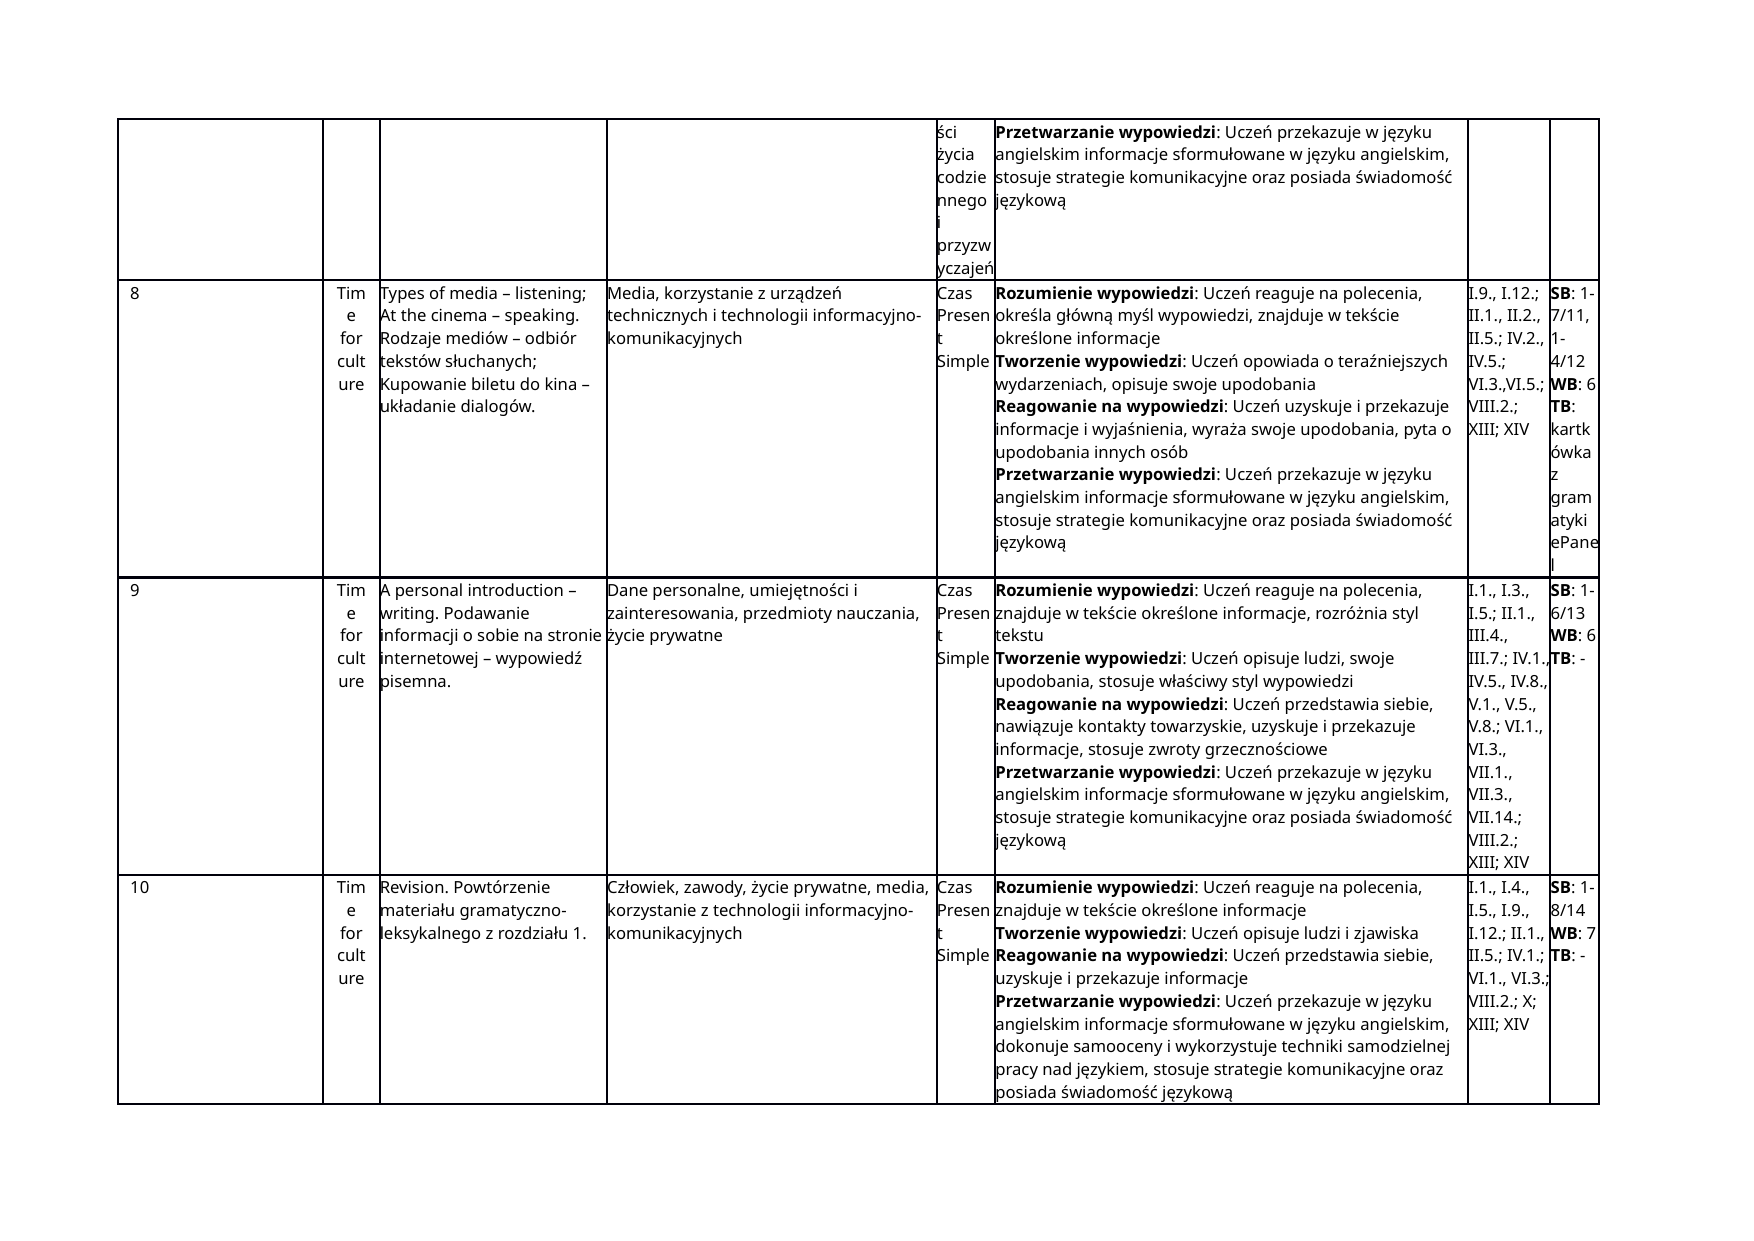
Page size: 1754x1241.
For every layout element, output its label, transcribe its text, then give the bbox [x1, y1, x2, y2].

table_cell Rozumienie wypowiedzi: Uczeń reaguje na polecenia, określa główną myśl wypowiedzi, znajduje w tekście określone informacje Tworzenie wypowiedzi: Uczeń opowiada o teraźniejszych wydarzeniach, opisuje swoje upodobania Reagowanie na wypowiedzi: Uczeń uzyskuje i przekazuje informacje i wyjaśnienia, wyraża swoje upodobania, pyta o upodobania innych osób Przetwarzanie wypowiedzi: Uczeń przekazuje w języku angielskim informacje sformułowane w języku angielskim, stosuje strategie komunikacyjne oraz posiada świadomość językową [996, 281, 1467, 576]
table_cell SB: 1-7/11, 1-4/12 WB: 6 TB: kartkówka z gramatyki ePanel [1551, 281, 1598, 576]
table_cell Dane personalne, umiejętności i zainteresowania, przedmioty nauczania, życie prywatne [608, 579, 936, 874]
table_cell Revision. Powtórzenie materiału gramatyczno-leksykalnego z rozdziału 1. [381, 876, 606, 1103]
table_cell SB: 1-6/13 WB: 6 TB: - [1551, 579, 1598, 874]
table_cell ści życia codziennego i przyzwyczajeń [938, 120, 994, 279]
table_cell Rozumienie wypowiedzi: Uczeń reaguje na polecenia, znajduje w tekście określone informacje Tworzenie wypowiedzi: Uczeń opisuje ludzi i zjawiska Reagowanie na wypowiedzi: Uczeń przedstawia siebie, uzyskuje i przekazuje informacje Przetwarzanie wypowiedzi: Uczeń przekazuje w języku angielskim informacje sformułowane w języku angielskim, dokonuje samooceny i wykorzystuje techniki samodzielnej pracy nad językiem, stosuje strategie komunikacyjne oraz posiada świadomość językową [996, 876, 1467, 1103]
table_cell A personal introduction – writing. Podawanie informacji o sobie na stronie internetowej – wypowiedź pisemna. [381, 579, 606, 874]
table_cell Time for culture [324, 281, 379, 576]
table_cell Przetwarzanie wypowiedzi: Uczeń przekazuje w języku angielskim informacje sformułowane w języku angielskim, stosuje strategie komunikacyjne oraz posiada świadomość językową [996, 120, 1467, 279]
table_cell Types of media – listening; At the cinema – speaking. Rodzaje mediów – odbiór tekstów słuchanych; Kupowanie biletu do kina – układanie dialogów. [381, 281, 606, 576]
table_cell Media, korzystanie z urządzeń technicznych i technologii informacyjno-komunikacyjnych [608, 281, 936, 576]
table_cell I.1., I.3., I.5.; II.1., III.4., III.7.; IV.1., IV.5., IV.8., V.1., V.5., V.8.; VI.1., VI.3., VII.1., VII.3., VII.14.; VIII.2.; XIII; XIV [1469, 579, 1549, 874]
table_cell Czas Present Simple [938, 876, 994, 1103]
table_cell Człowiek, zawody, życie prywatne, media, korzystanie z technologii informacyjno-komunikacyjnych [608, 876, 936, 1103]
table_cell [1551, 120, 1598, 279]
table_cell 9 [119, 579, 322, 874]
table_cell Time for culture [324, 876, 379, 1103]
table_cell I.1., I.4., I.5., I.9., I.12.; II.1., II.5.; IV.1.; VI.1., VI.3.; VIII.2.; X; XIII; XIV [1469, 876, 1549, 1103]
table_cell Czas Present Simple [938, 579, 994, 874]
table_cell [608, 120, 936, 279]
table_cell Time for culture [324, 579, 379, 874]
table_cell I.9., I.12.; II.1., II.2., II.5.; IV.2., IV.5.; VI.3.,VI.5.; VIII.2.; XIII; XIV [1469, 281, 1549, 576]
table_cell 10 [119, 876, 322, 1103]
table_cell Rozumienie wypowiedzi: Uczeń reaguje na polecenia, znajduje w tekście określone informacje, rozróżnia styl tekstu Tworzenie wypowiedzi: Uczeń opisuje ludzi, swoje upodobania, stosuje właściwy styl wypowiedzi Reagowanie na wypowiedzi: Uczeń przedstawia siebie, nawiązuje kontakty towarzyskie, uzyskuje i przekazuje informacje, stosuje zwroty grzecznościowe Przetwarzanie wypowiedzi: Uczeń przekazuje w języku angielskim informacje sformułowane w języku angielskim, stosuje strategie komunikacyjne oraz posiada świadomość językową [996, 579, 1467, 874]
table_cell [381, 120, 606, 279]
table_cell 8 [119, 281, 322, 576]
table_cell [324, 120, 379, 279]
table_cell [1469, 120, 1549, 279]
table_cell Czas Present Simple [938, 281, 994, 576]
table_cell [119, 120, 322, 279]
table_cell SB: 1-8/14 WB: 7 TB: - [1551, 876, 1598, 1103]
